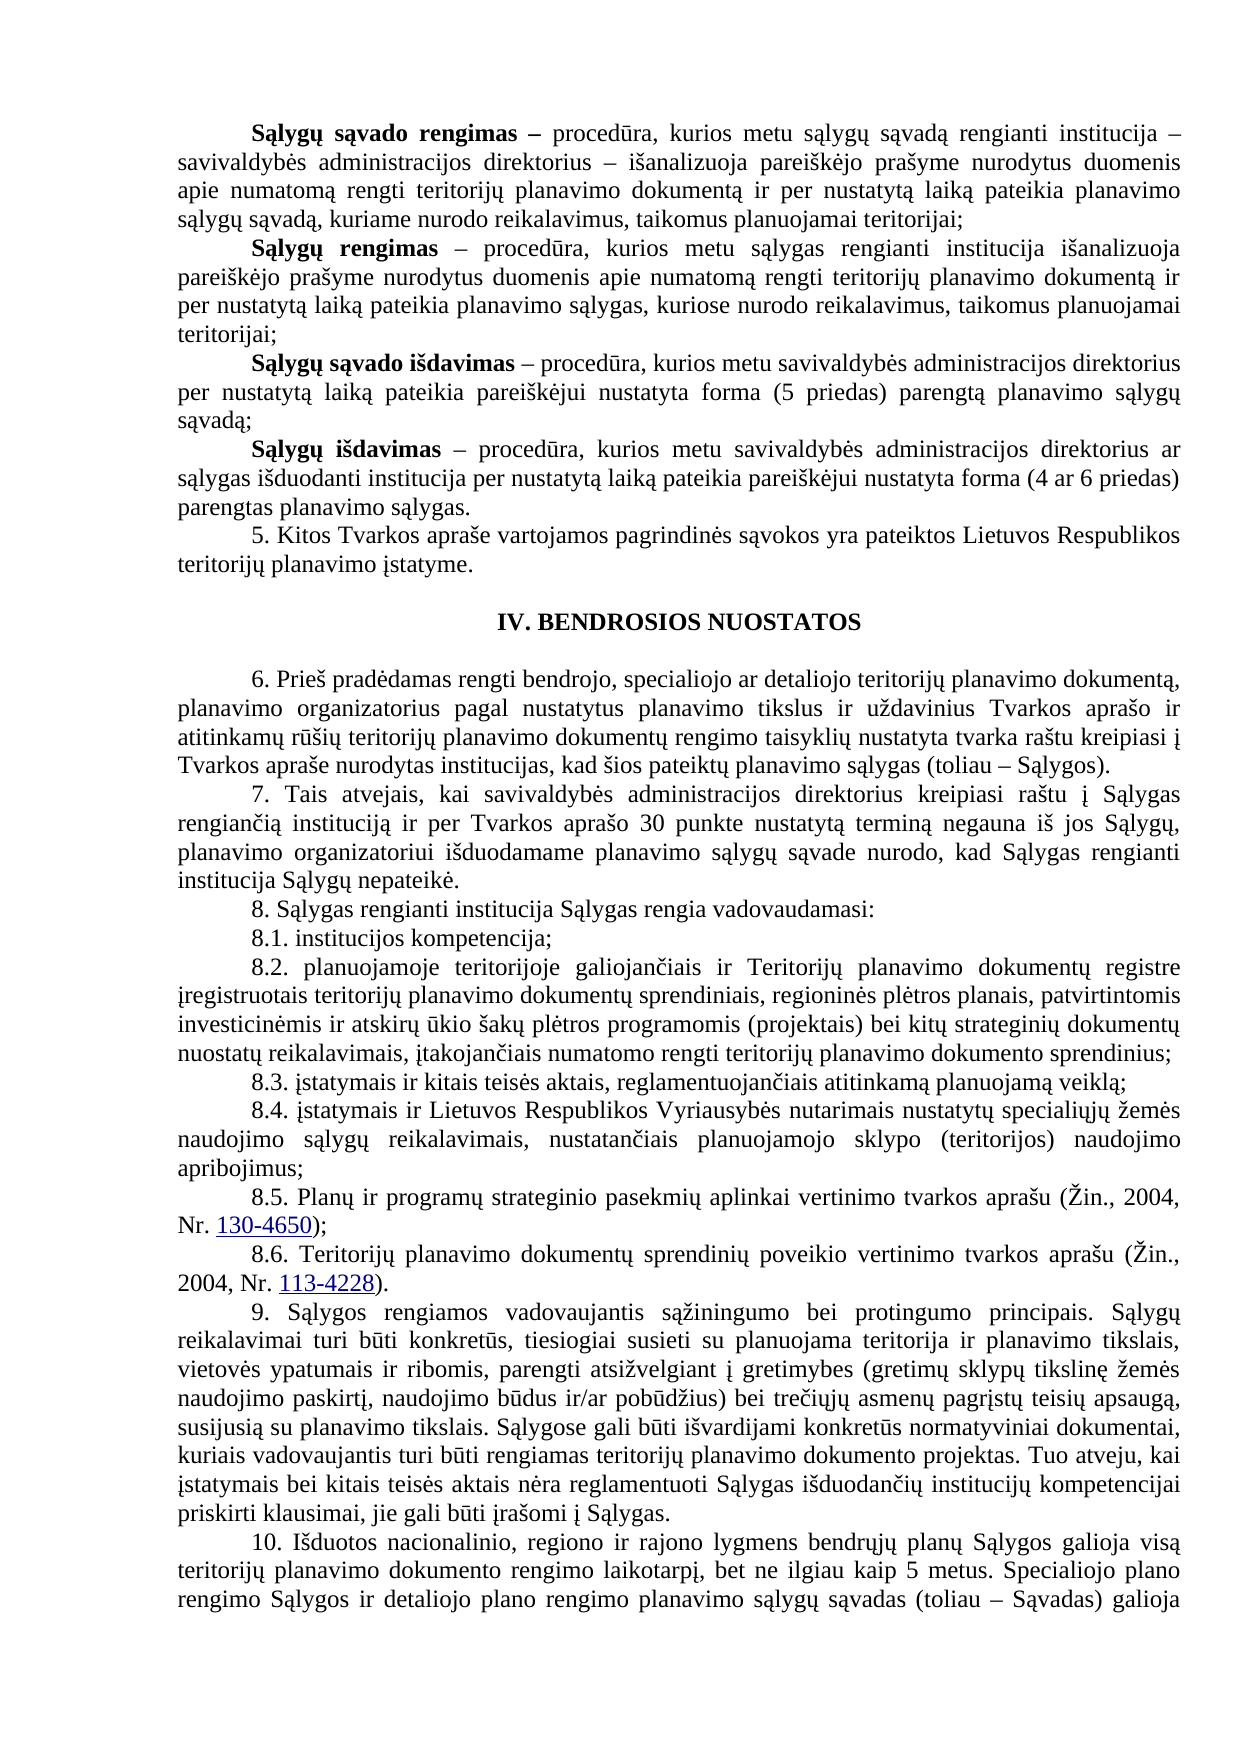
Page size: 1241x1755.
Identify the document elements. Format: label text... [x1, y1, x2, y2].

text 10. Išduotos nacionalinio, regiono ir rajono lygmens bendrųjų planų Sąlygos galioja visą teritorijų planavimo dokumento rengimo laikotarpį, bet ne ilgiau kaip 5 metus. Specialiojo plano rengimo Sąlygos ir detaliojo plano rengimo planavimo sąlygų sąvadas (toliau – Sąvadas) galioja [177, 1527, 1181, 1613]
text 6. Prieš pradėdamas rengti bendrojo, specialiojo ar detaliojo teritorijų planavimo dokumentą, planavimo organizatorius pagal nustatytus planavimo tikslus ir uždavinius Tvarkos aprašo ir atitinkamų rūšių teritorijų planavimo dokumentų rengimo taisyklių nustatyta tvarka raštu kreipiasi į Tvarkos apraše nurodytas institucijas, kad šios pateiktų planavimo sąlygas (toliau – Sąlygos). [177, 664, 1181, 779]
text 8. Sąlygas rengianti institucija Sąlygas rengia vadovaudamasi: [177, 894, 1181, 923]
text 8.2. planuojamoje teritorijoje galiojančiais ir Teritorijų planavimo dokumentų registre įregistruotais teritorijų planavimo dokumentų sprendiniais, regioninės plėtros planais, patvirtintomis investicinėmis ir atskirų ūkio šakų plėtros programomis (projektais) bei kitų strateginių dokumentų nuostatų reikalavimais, įtakojančiais numatomo rengti teritorijų planavimo dokumento sprendinius; [177, 952, 1181, 1067]
text Sąlygų rengimas – procedūra, kurios metu sąlygas rengianti institucija išanalizuoja pareiškėjo prašyme nurodytus duomenis apie numatomą rengti teritorijų planavimo dokumentą ir per nustatytą laiką pateikia planavimo sąlygas, kuriose nurodo reikalavimus, taikomus planuojamai teritorijai; [177, 233, 1181, 348]
text 8.5. Planų ir programų strateginio pasekmių aplinkai vertinimo tvarkos aprašu (Žin., 2004, Nr. 130-4650); [177, 1182, 1181, 1239]
text Sąlygų sąvado rengimas – procedūra, kurios metu sąlygų sąvadą rengianti institucija – savivaldybės administracijos direktorius – išanalizuoja pareiškėjo prašyme nurodytus duomenis apie numatomą rengti teritorijų planavimo dokumentą ir per nustatytą laiką pateikia planavimo sąlygų sąvadą, kuriame nurodo reikalavimus, taikomus planuojamai teritorijai; [177, 118, 1181, 233]
text 7. Tais atvejais, kai savivaldybės administracijos direktorius kreipiasi raštu į Sąlygas rengiančią instituciją ir per Tvarkos aprašo 30 punkte nustatytą terminą negauna iš jos Sąlygų, planavimo organizatoriui išduodamame planavimo sąlygų sąvade nurodo, kad Sąlygas rengianti institucija Sąlygų nepateikė. [177, 779, 1181, 894]
text IV. BENDROSIOS NUOSTATOS [177, 607, 1181, 636]
text Sąlygų išdavimas – procedūra, kurios metu savivaldybės administracijos direktorius ar sąlygas išduodanti institucija per nustatytą laiką pateikia pareiškėjui nustatyta forma (4 ar 6 priedas) parengtas planavimo sąlygas. [177, 434, 1181, 521]
text 8.3. įstatymais ir kitais teisės aktais, reglamentuojančiais atitinkamą planuojamą veiklą; [177, 1067, 1181, 1096]
text 8.1. institucijos kompetencija; [177, 923, 1181, 952]
text Sąlygų sąvado išdavimas – procedūra, kurios metu savivaldybės administracijos direktorius per nustatytą laiką pateikia pareiškėjui nustatyta forma (5 priedas) parengtą planavimo sąlygų sąvadą; [177, 348, 1181, 434]
text 8.4. įstatymais ir Lietuvos Respublikos Vyriausybės nutarimais nustatytų specialiųjų žemės naudojimo sąlygų reikalavimais, nustatančiais planuojamojo sklypo (teritorijos) naudojimo apribojimus; [177, 1096, 1181, 1182]
text 5. Kitos Tvarkos apraše vartojamos pagrindinės sąvokos yra pateiktos Lietuvos Respublikos teritorijų planavimo įstatyme. [177, 521, 1181, 578]
text 8.6. Teritorijų planavimo dokumentų sprendinių poveikio vertinimo tvarkos aprašu (Žin., 2004, Nr. 113-4228). [177, 1239, 1181, 1297]
text 9. Sąlygos rengiamos vadovaujantis sąžiningumo bei protingumo principais. Sąlygų reikalavimai turi būti konkretūs, tiesiogiai susieti su planuojama teritorija ir planavimo tikslais, vietovės ypatumais ir ribomis, parengti atsižvelgiant į gretimybes (gretimų sklypų tikslinę žemės naudojimo paskirtį, naudojimo būdus ir/ar pobūdžius) bei trečiųjų asmenų pagrįstų teisių apsaugą, susijusią su planavimo tikslais. Sąlygose gali būti išvardijami konkretūs normatyviniai dokumentai, kuriais vadovaujantis turi būti rengiamas teritorijų planavimo dokumento projektas. Tuo atveju, kai įstatymais bei kitais teisės aktais nėra reglamentuoti Sąlygas išduodančių institucijų kompetencijai priskirti klausimai, jie gali būti įrašomi į Sąlygas. [177, 1297, 1181, 1527]
